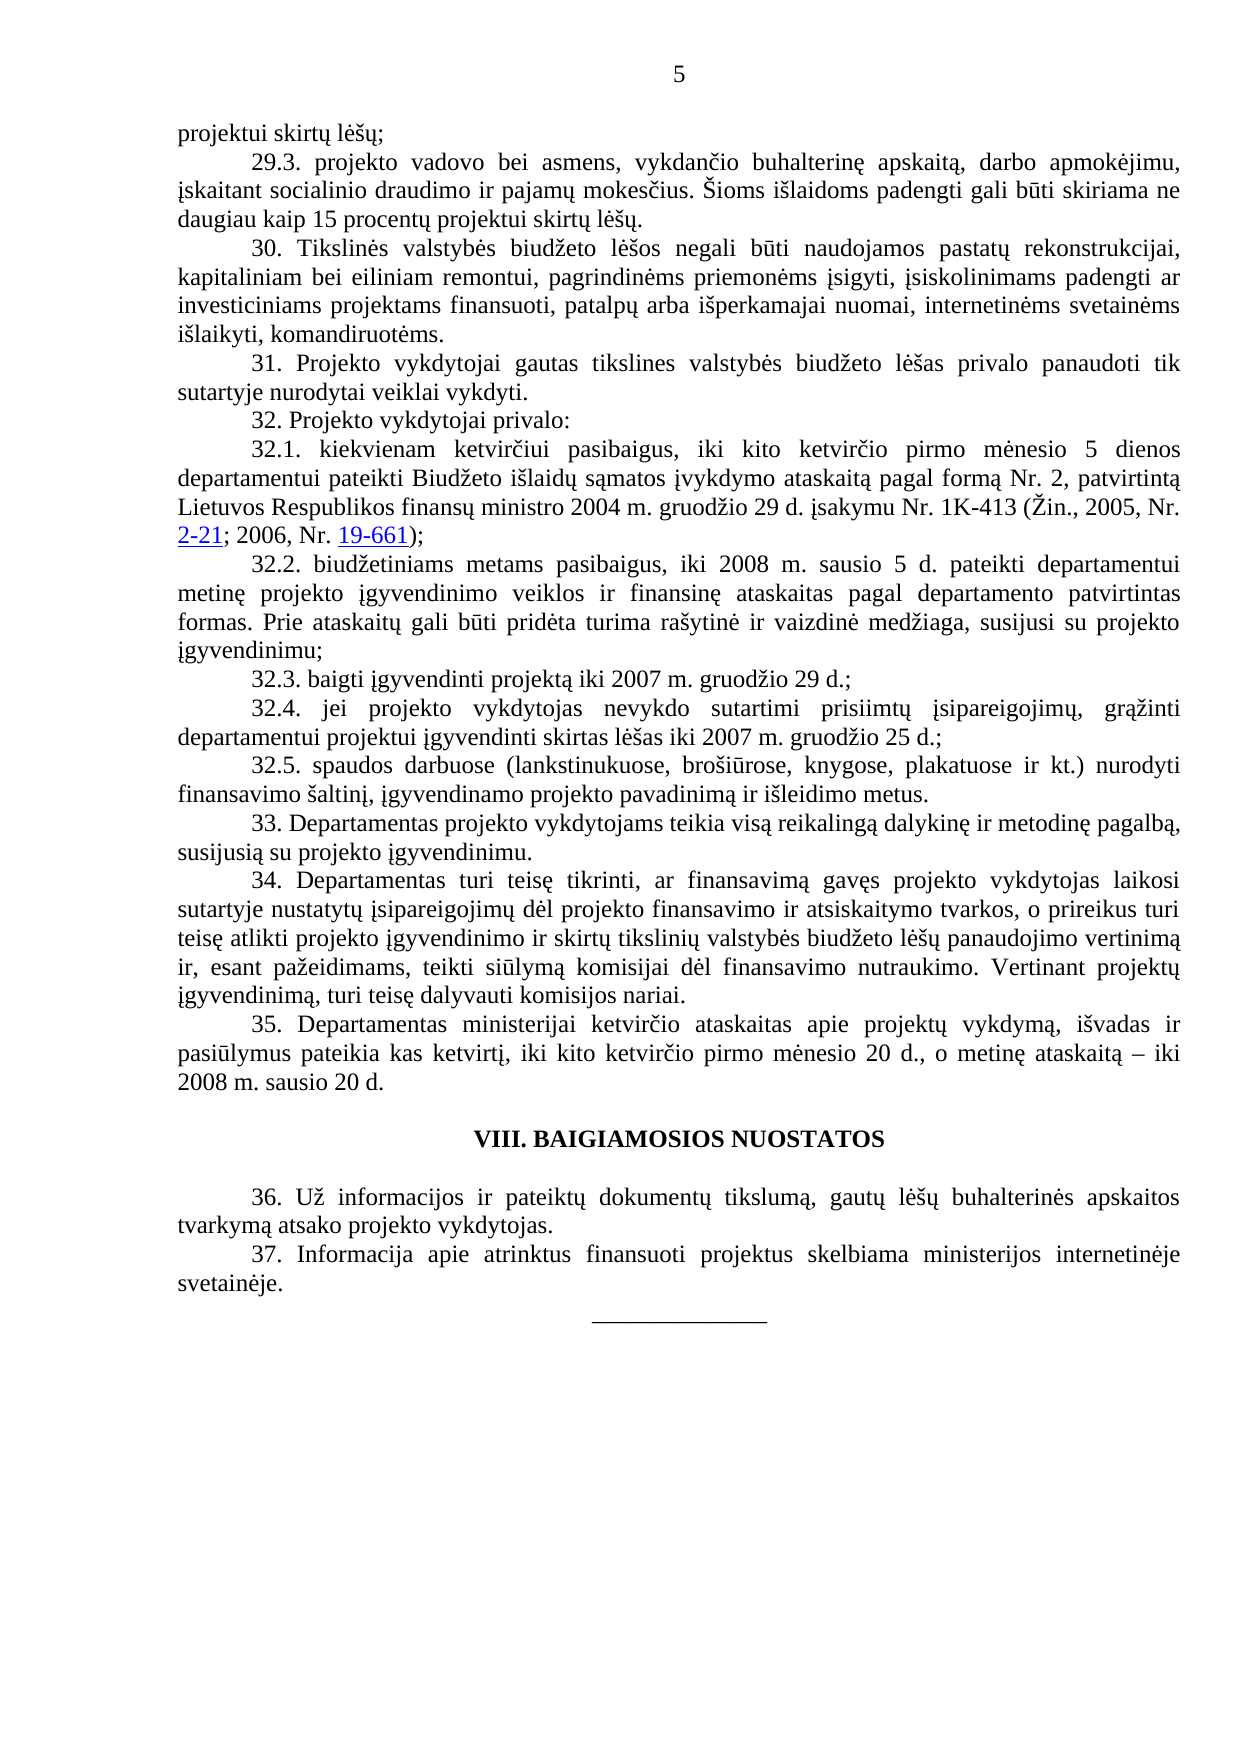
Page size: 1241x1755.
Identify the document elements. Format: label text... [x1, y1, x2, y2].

text 31. Projekto vykdytojai gautas tikslines valstybės biudžeto lėšas privalo panaudoti tik sutartyje nurodytai veiklai vykdyti. [177, 348, 1181, 406]
text 37. Informacija apie atrinktus finansuoti projektus skelbiama ministerijos internetinėje svetainėje. [177, 1239, 1181, 1297]
text 29.3. projekto vadovo bei asmens, vykdančio buhalterinę apskaitą, darbo apmokėjimu, įskaitant socialinio draudimo ir pajamų mokesčius. Šioms išlaidoms padengti gali būti skiriama ne daugiau kaip 15 procentų projektui skirtų lėšų. [177, 147, 1181, 233]
text 32.4. jei projekto vykdytojas nevykdo sutartimi prisiimtų įsipareigojimų, grąžinti departamentui projektui įgyvendinti skirtas lėšas iki 2007 m. gruodžio 25 d.; [177, 693, 1181, 751]
text 32. Projekto vykdytojai privalo: [177, 406, 1181, 434]
text VIII. BAIGIAMOSIOS NUOSTATOS [177, 1124, 1181, 1153]
text 32.3. baigti įgyvendinti projektą iki 2007 m. gruodžio 29 d.; [177, 664, 1181, 693]
text 36. Už informacijos ir pateiktų dokumentų tikslumą, gautų lėšų buhalterinės apskaitos tvarkymą atsako projekto vykdytojas. [177, 1182, 1181, 1239]
text 32.5. spaudos darbuose (lankstinukuose, brošiūrose, knygose, plakatuose ir kt.) nurodyti finansavimo šaltinį, įgyvendinamo projekto pavadinimą ir išleidimo metus. [177, 751, 1181, 808]
text 35. Departamentas ministerijai ketvirčio ataskaitas apie projektų vykdymą, išvadas ir pasiūlymus pateikia kas ketvirtį, iki kito ketvirčio pirmo mėnesio 20 d., o metinę ataskaitą – iki 2008 m. sausio 20 d. [177, 1009, 1181, 1096]
text 34. Departamentas turi teisę tikrinti, ar finansavimą gavęs projekto vykdytojas laikosi sutartyje nustatytų įsipareigojimų dėl projekto finansavimo ir atsiskaitymo tvarkos, o prireikus turi teisę atlikti projekto įgyvendinimo ir skirtų tikslinių valstybės biudžeto lėšų panaudojimo vertinimą ir, esant pažeidimams, teikti siūlymą komisijai dėl finansavimo nutraukimo. Vertinant projektų įgyvendinimą, turi teisę dalyvauti komisijos nariai. [177, 866, 1181, 1009]
text 30. Tikslinės valstybės biudžeto lėšos negali būti naudojamos pastatų rekonstrukcijai, kapitaliniam bei eiliniam remontui, pagrindinėms priemonėms įsigyti, įsiskolinimams padengti ar investiciniams projektams finansuoti, patalpų arba išperkamajai nuomai, internetinėms svetainėms išlaikyti, komandiruotėms. [177, 233, 1181, 348]
text 32.2. biudžetiniams metams pasibaigus, iki 2008 m. sausio 5 d. pateikti departamentui metinę projekto įgyvendinimo veiklos ir finansinę ataskaitas pagal departamento patvirtintas formas. Prie ataskaitų gali būti pridėta turima rašytinė ir vaizdinė medžiaga, susijusi su projekto įgyvendinimu; [177, 549, 1181, 664]
text 32.1. kiekvienam ketvirčiui pasibaigus, iki kito ketvirčio pirmo mėnesio 5 dienos departamentui pateikti Biudžeto išlaidų sąmatos įvykdymo ataskaitą pagal formą Nr. 2, patvirtintą Lietuvos Respublikos finansų ministro 2004 m. gruodžio 29 d. įsakymu Nr. 1K-413 (Žin., 2005, Nr. 2-21; 2006, Nr. 19-661); [177, 434, 1181, 549]
text ______________ [177, 1297, 1181, 1326]
text 33. Departamentas projekto vykdytojams teikia visą reikalingą dalykinę ir metodinę pagalbą, susijusią su projekto įgyvendinimu. [177, 808, 1181, 866]
text projektui skirtų lėšų; [177, 118, 1181, 147]
